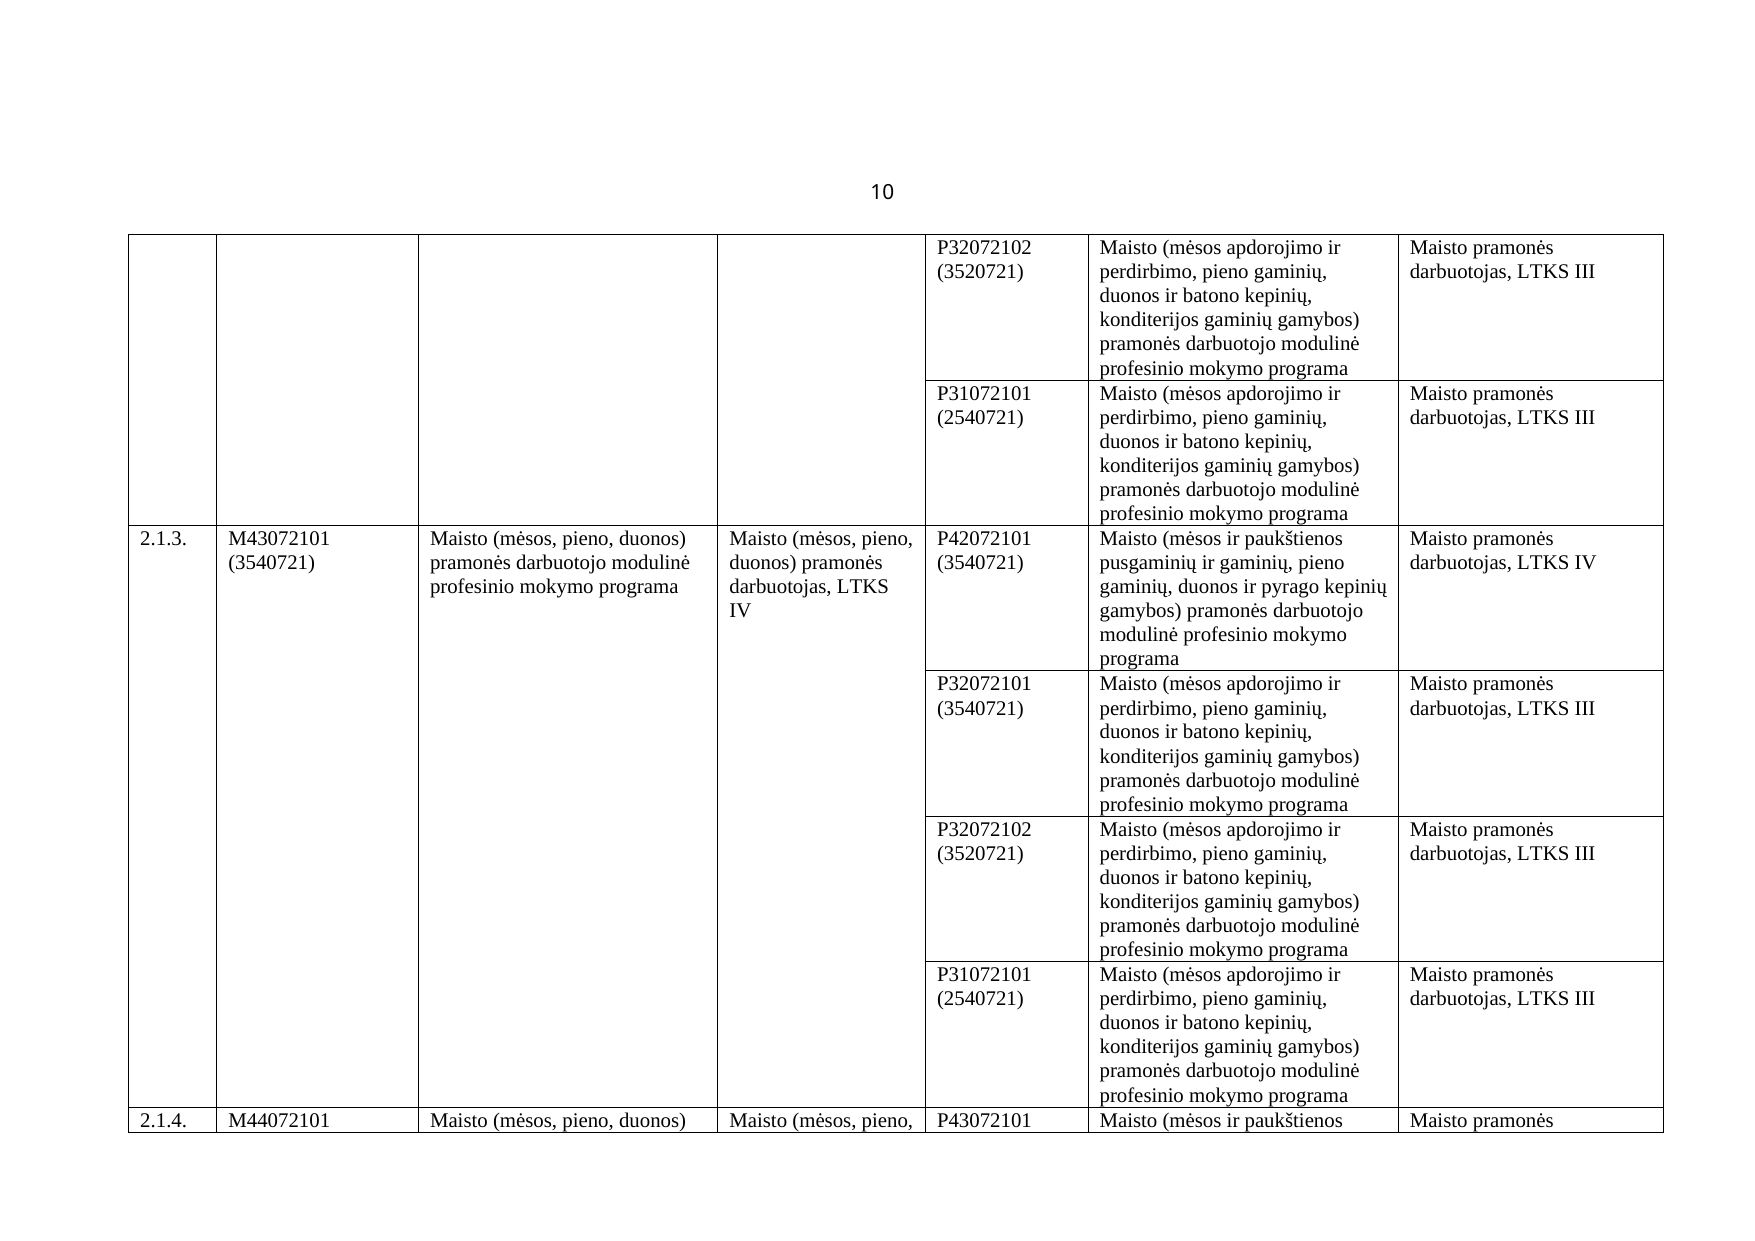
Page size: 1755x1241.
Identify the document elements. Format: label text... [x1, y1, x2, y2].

table_cell Maisto pramonės darbuotojas, LTKS III [1399, 381, 1663, 525]
table_cell [718, 235, 925, 525]
table_cell 2.1.3. [129, 526, 216, 1107]
table_cell Maisto (mėsos, pieno, duonos) pramonės darbuotojo modulinė profesinio mokymo programa [419, 526, 717, 1107]
table_cell Maisto (mėsos ir paukštienos [1089, 1108, 1398, 1132]
table_cell Maisto (mėsos apdorojimo ir perdirbimo, pieno gaminių, duonos ir batono kepinių, konditerijos gaminių gamybos) pramonės darbuotojo modulinė profesinio mokymo programa [1089, 671, 1398, 816]
table_cell Maisto pramonės [1399, 1108, 1663, 1132]
table_cell P32072102 (3520721) [926, 817, 1088, 961]
table_cell Maisto (mėsos, pieno, duonos) pramonės darbuotojas, LTKS IV [718, 526, 925, 1107]
table_cell Maisto (mėsos, pieno, duonos) [419, 1108, 717, 1132]
table_cell Maisto pramonės darbuotojas, LTKS III [1399, 671, 1663, 816]
table_cell Maisto pramonės darbuotojas, LTKS III [1399, 817, 1663, 961]
table_cell Maisto pramonės darbuotojas, LTKS IV [1399, 526, 1663, 670]
table_cell Maisto (mėsos apdorojimo ir perdirbimo, pieno gaminių, duonos ir batono kepinių, konditerijos gaminių gamybos) pramonės darbuotojo modulinė profesinio mokymo programa [1089, 381, 1398, 525]
table_cell Maisto (mėsos apdorojimo ir perdirbimo, pieno gaminių, duonos ir batono kepinių, konditerijos gaminių gamybos) pramonės darbuotojo modulinė profesinio mokymo programa [1089, 962, 1398, 1107]
table_cell Maisto (mėsos ir paukštienos pusgaminių ir gaminių, pieno gaminių, duonos ir pyrago kepinių gamybos) pramonės darbuotojo modulinė profesinio mokymo programa [1089, 526, 1398, 670]
table_cell Maisto (mėsos, pieno, [718, 1108, 925, 1132]
table_cell M43072101 (3540721) [217, 526, 418, 1107]
table_cell 2.1.4. [129, 1108, 216, 1132]
table_cell P32072101 (3540721) [926, 671, 1088, 816]
table_cell P43072101 [926, 1108, 1088, 1132]
table_cell [217, 235, 418, 525]
table_cell [419, 235, 717, 525]
table_cell M44072101 [217, 1108, 418, 1132]
table_cell [129, 235, 216, 525]
table_cell Maisto pramonės darbuotojas, LTKS III [1399, 962, 1663, 1107]
table_cell Maisto pramonės darbuotojas, LTKS III [1399, 235, 1663, 379]
table_cell Maisto (mėsos apdorojimo ir perdirbimo, pieno gaminių, duonos ir batono kepinių, konditerijos gaminių gamybos) pramonės darbuotojo modulinė profesinio mokymo programa [1089, 817, 1398, 961]
table_cell P42072101 (3540721) [926, 526, 1088, 670]
table_cell P31072101 (2540721) [926, 962, 1088, 1107]
table_cell Maisto (mėsos apdorojimo ir perdirbimo, pieno gaminių, duonos ir batono kepinių, konditerijos gaminių gamybos) pramonės darbuotojo modulinė profesinio mokymo programa [1089, 235, 1398, 379]
table_cell P32072102 (3520721) [926, 235, 1088, 379]
table_cell P31072101 (2540721) [926, 381, 1088, 525]
